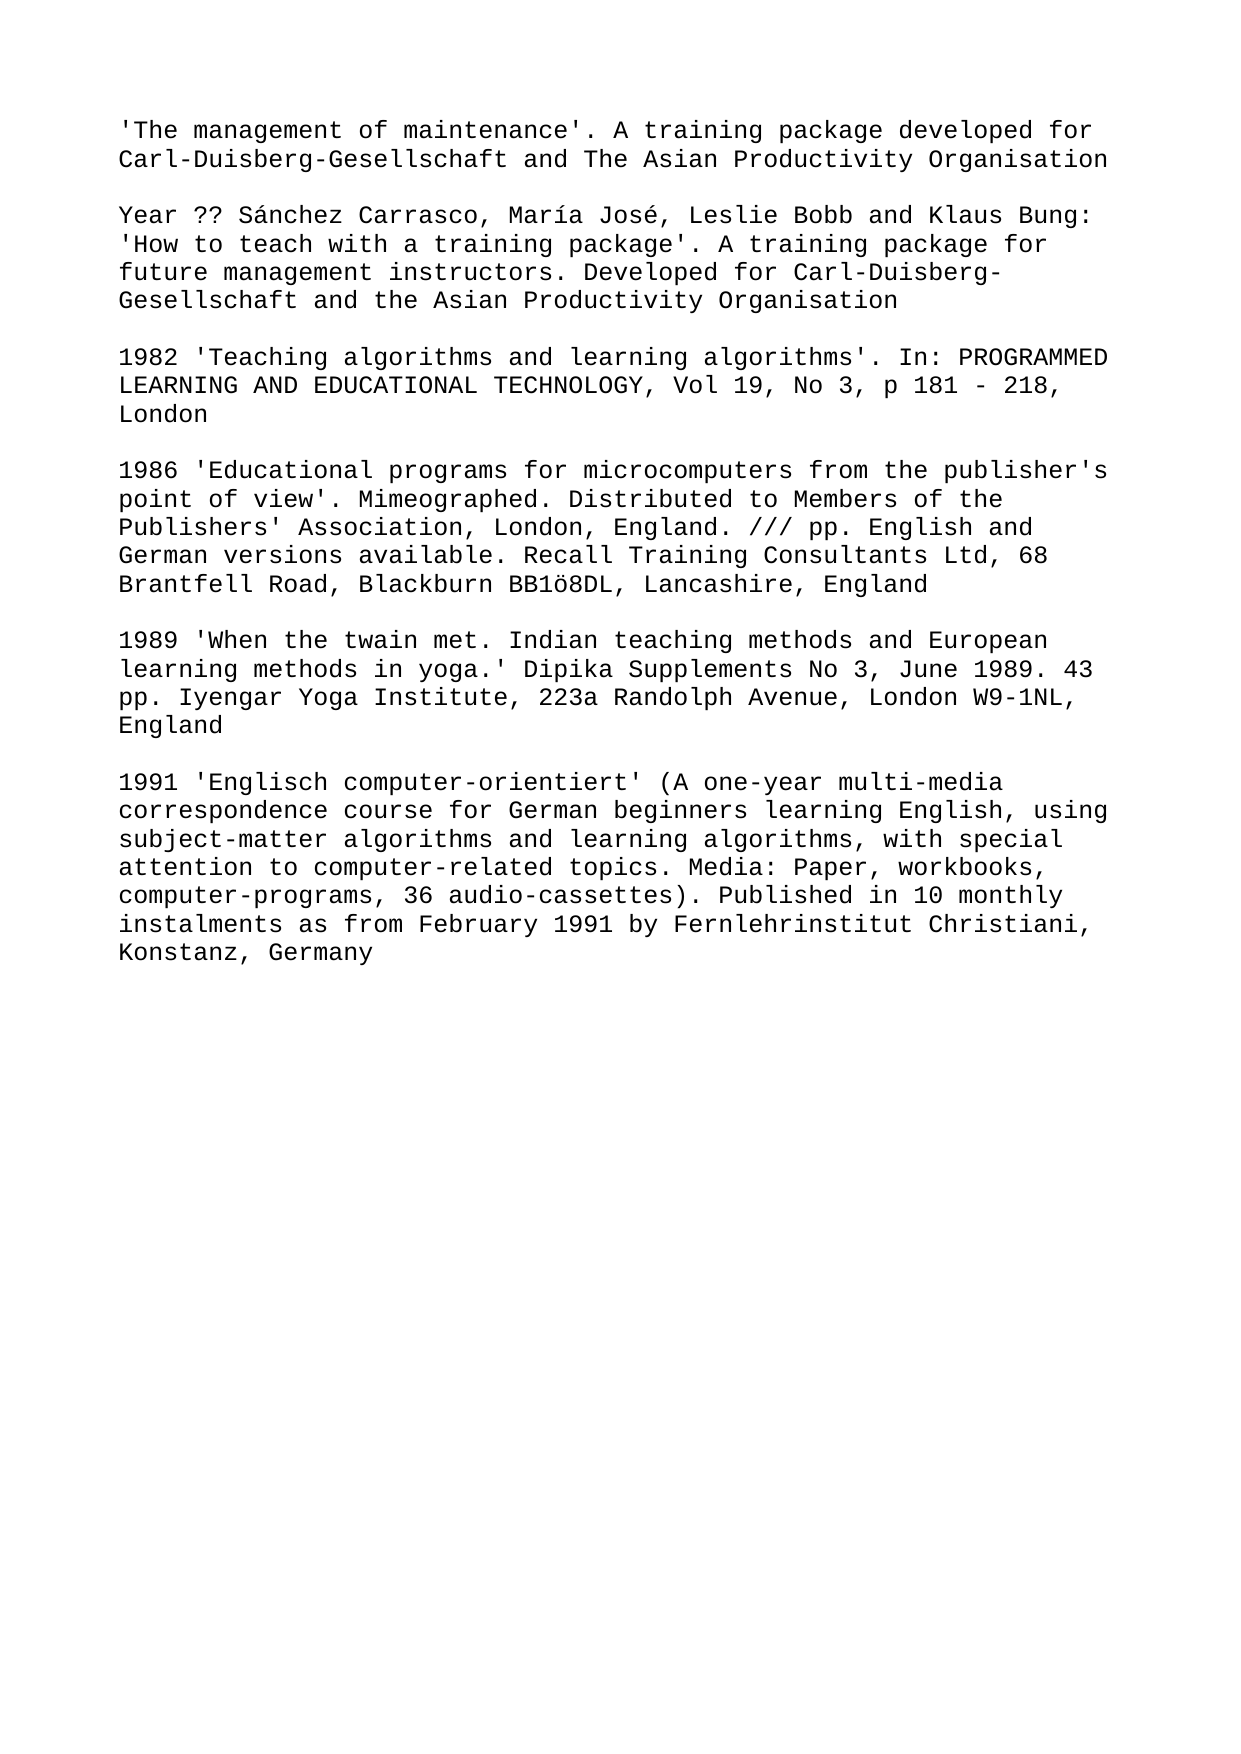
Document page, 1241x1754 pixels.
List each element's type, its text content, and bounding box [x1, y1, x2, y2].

text 1991 'Englisch computer-orientiert' (A one-year multi-media correspondence course for German beginners learning English, using subject-matter algorithms and learning algorithms, with special attention to computer-related topics. Media: Paper, workbooks, computer-programs, 36 audio-cassettes). Published in 10 monthly instalments as from February 1991 by Fernlehrinstitut Christiani, Konstanz, Germany [118, 770, 1122, 968]
text 1989 'When the twain met. Indian teaching methods and European learning methods in yoga.' Dipika Supplements No 3, June 1989. 43 pp. Iyengar Yoga Institute, 223a Randolph Avenue, London W9-1NL, England [118, 628, 1122, 741]
text 1986 'Educational programs for microcomputers from the publisher's point of view'. Mimeographed. Distributed to Members of the Publishers' Association, London, England. /// pp. English and German versions available. Recall Training Consultants Ltd, 68 Brantfell Road, Blackburn BB1ö8DL, Lancashire, England [118, 458, 1122, 600]
text 'The management of maintenance'. A training package developed for Carl-Duisberg-Gesellschaft and The Asian Productivity Organisation [118, 118, 1122, 175]
text 1982 'Teaching algorithms and learning algorithms'. In: PROGRAMMED LEARNING AND EDUCATIONAL TECHNOLOGY, Vol 19, No 3, p 181 - 218, London [118, 345, 1122, 430]
text Year ?? Sánchez Carrasco, María José, Leslie Bobb and Klaus Bung: 'How to teach with a training package'. A training package for future management instructors. Developed for Carl-Duisberg-Gesellschaft and the Asian Productivity Organisation [118, 203, 1122, 316]
